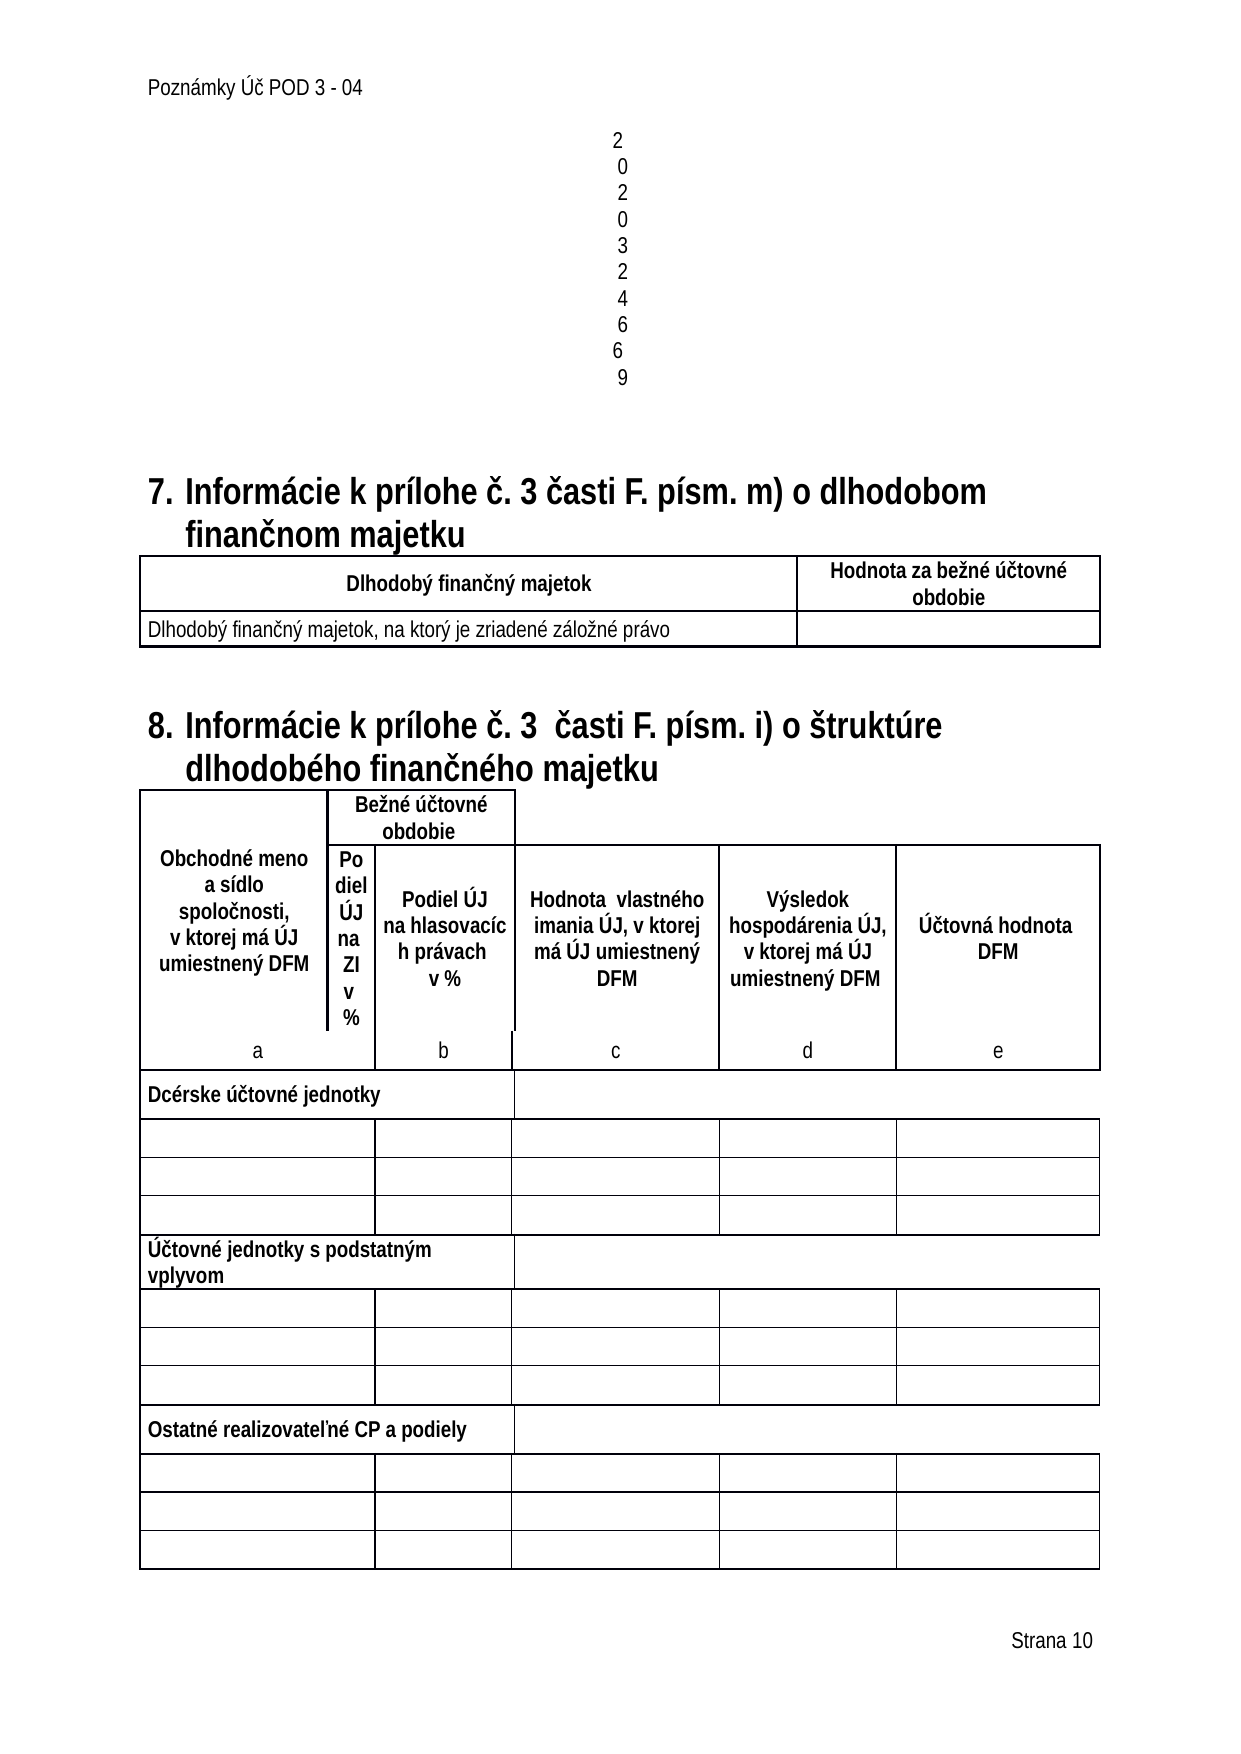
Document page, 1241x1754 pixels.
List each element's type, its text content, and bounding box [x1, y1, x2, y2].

table_cell Hodnota vlastného imania ÚJ, v ktorej má ÚJ umiestnený DFM [516, 846, 718, 1031]
table_cell [720, 1366, 896, 1404]
table_cell Účtovné jednotky s podstatným vplyvom [141, 1236, 514, 1288]
table_cell [720, 1493, 896, 1530]
table_cell [512, 1493, 719, 1530]
table_header Dlhodobý finančný majetok [141, 557, 796, 610]
table_cell [512, 1196, 719, 1233]
table_cell Výsledok hospodárenia ÚJ, v ktorej má ÚJ umiestnený DFM [720, 846, 895, 1031]
table_cell d [720, 1031, 895, 1069]
table_cell [512, 1531, 719, 1568]
table_cell [897, 1196, 1099, 1233]
table_cell [141, 1196, 374, 1233]
table_cell [897, 1493, 1099, 1530]
table_cell [720, 1455, 896, 1491]
table_cell b [376, 1031, 511, 1069]
table_header Hodnota za bežné účtovné obdobie [798, 557, 1099, 610]
table_header Obchodné meno a sídlo spoločnosti, v ktorej má ÚJ umiestnený DFM [141, 791, 326, 1031]
table_cell [512, 1158, 719, 1195]
title Informácie k prílohe č. 3 časti F. písm. m) o dlhodobom finančnom majetku [148, 469, 1093, 555]
table_cell [141, 1531, 374, 1568]
table_cell [897, 1366, 1099, 1404]
table_cell [512, 1290, 719, 1327]
table_cell [141, 1493, 374, 1530]
table_cell [720, 1120, 896, 1157]
table_cell [141, 1366, 374, 1404]
table_cell Ostatné realizovateľné CP a podiely [141, 1406, 514, 1453]
table_cell [376, 1158, 511, 1195]
table_cell [515, 1406, 1100, 1453]
table_cell [512, 1455, 719, 1491]
table_header Bežné účtovné obdobie [329, 791, 514, 844]
table_cell [141, 1455, 374, 1491]
table_cell Dcérske účtovné jednotky [141, 1071, 514, 1118]
table_cell [897, 1158, 1099, 1195]
table_cell [376, 1455, 511, 1491]
table_cell [720, 1531, 896, 1568]
table_cell Podiel ÚJ na ZI v % [329, 846, 374, 1031]
table_header [516, 789, 1100, 844]
table_cell [512, 1366, 719, 1404]
table_cell Dlhodobý finančný majetok, na ktorý je zriadené záložné právo [141, 612, 796, 645]
table_cell [376, 1328, 511, 1365]
table_cell [376, 1531, 511, 1568]
table_cell c [513, 1031, 718, 1069]
table_cell a [141, 1031, 374, 1069]
table_cell [897, 1531, 1099, 1568]
table_cell [376, 1366, 511, 1404]
table_cell [897, 1290, 1099, 1327]
table_cell [141, 1120, 374, 1157]
table_cell [515, 1236, 1100, 1288]
table_cell Účtovná hodnota DFM [897, 846, 1099, 1031]
table_cell [515, 1071, 1100, 1118]
table_cell [798, 612, 1099, 645]
table_cell [141, 1328, 374, 1365]
table_cell [720, 1196, 896, 1233]
table_cell [720, 1290, 896, 1327]
table_cell [376, 1120, 511, 1157]
table_cell [141, 1158, 374, 1195]
title Informácie k prílohe č. 3 časti F. písm. i) o štruktúre dlhodobého finančného majetku [148, 703, 1093, 789]
table_cell [512, 1328, 719, 1365]
table_cell [376, 1196, 511, 1233]
table_cell [512, 1120, 719, 1157]
table_cell [376, 1290, 511, 1327]
table_cell [897, 1455, 1099, 1491]
table_cell [141, 1290, 374, 1327]
table_cell Podiel ÚJ na hlasovacích právach v % [376, 846, 514, 1031]
table_cell [897, 1120, 1099, 1157]
table_cell e [897, 1031, 1099, 1069]
table_cell [376, 1493, 511, 1530]
table_cell [897, 1328, 1099, 1365]
table_cell [720, 1328, 896, 1365]
table_cell [720, 1158, 896, 1195]
